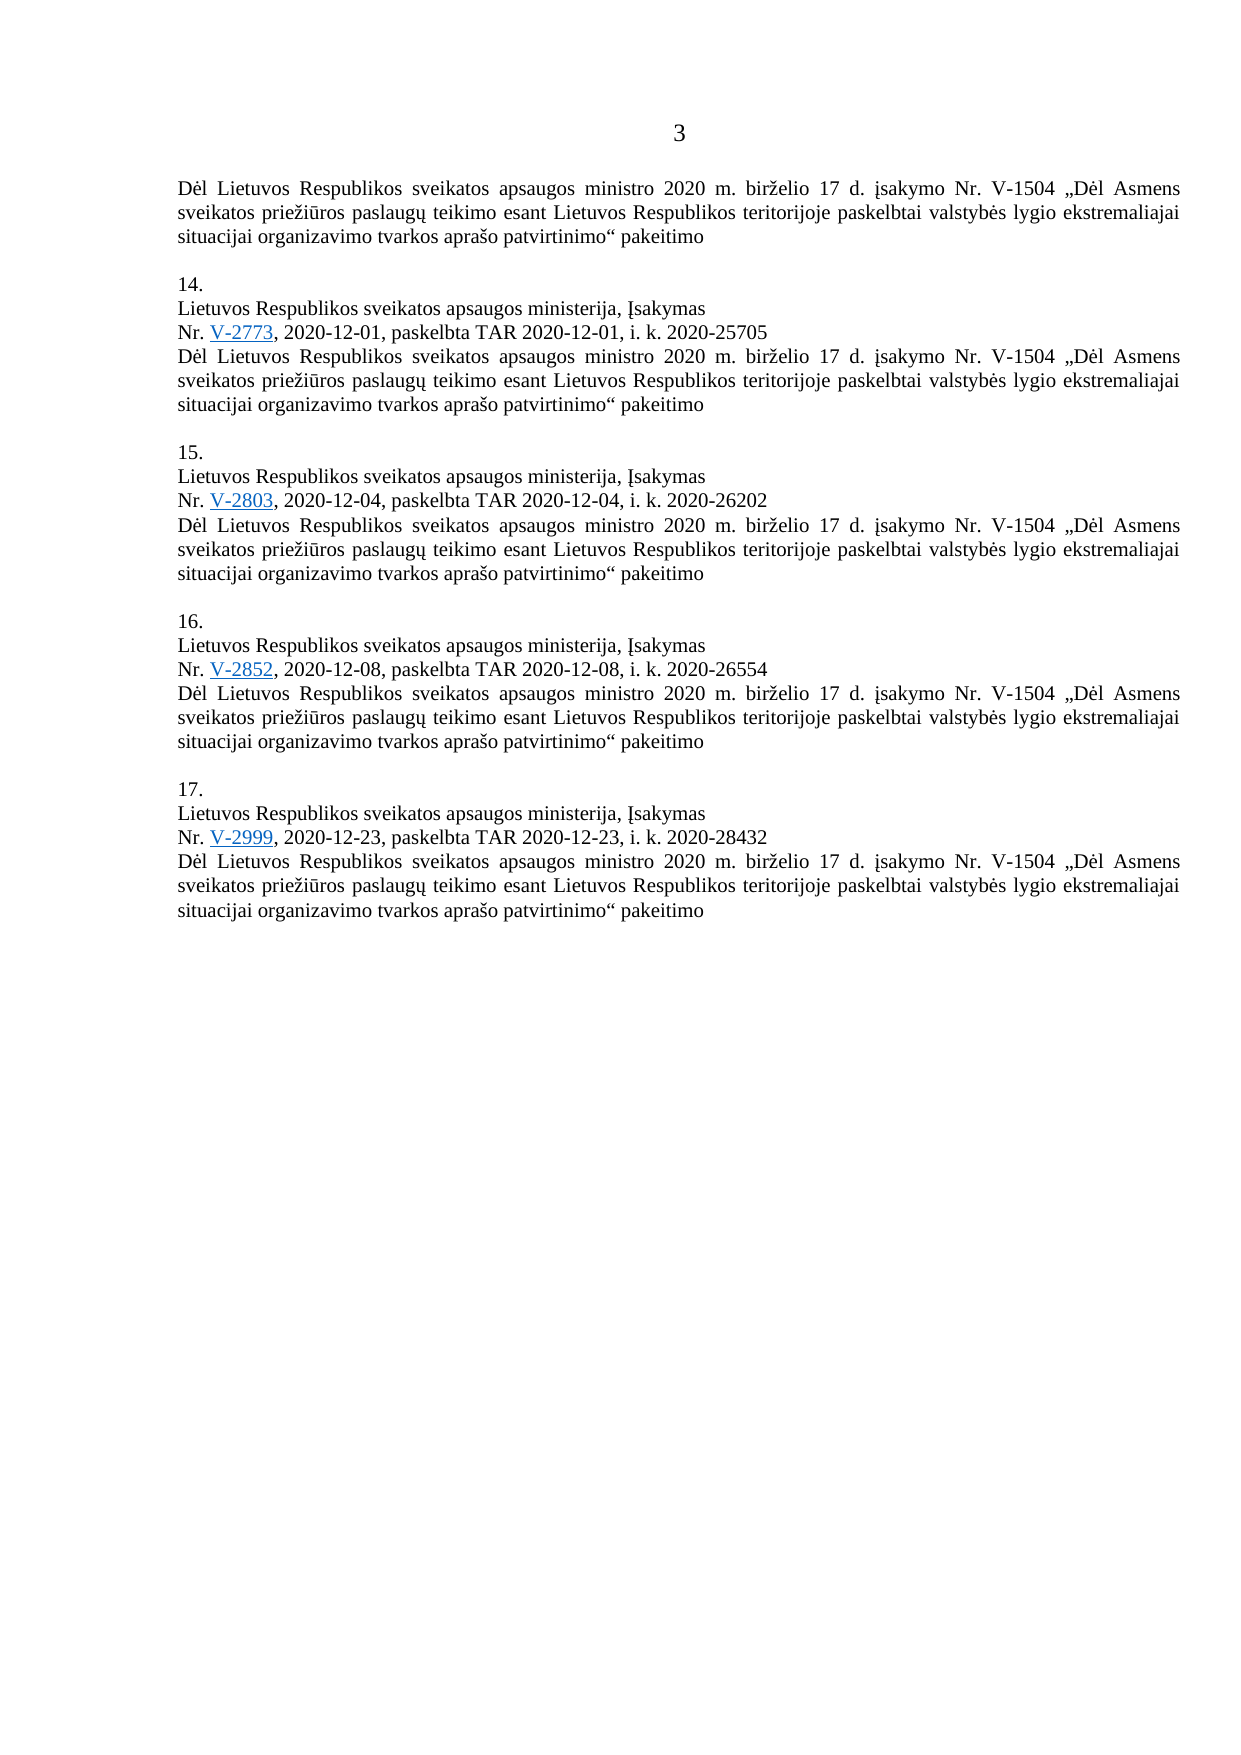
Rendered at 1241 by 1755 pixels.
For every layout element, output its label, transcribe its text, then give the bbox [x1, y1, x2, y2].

text 15. [177, 440, 1181, 464]
text Dėl Lietuvos Respublikos sveikatos apsaugos ministro 2020 m. birželio 17 d. įsakymo Nr. V-1504 „Dėl Asmens sveikatos priežiūros paslaugų teikimo esant Lietuvos Respublikos teritorijoje paskelbtai valstybės lygio ekstremaliajai situacijai organizavimo tvarkos aprašo patvirtinimo“ pakeitimo [177, 512, 1181, 585]
text Lietuvos Respublikos sveikatos apsaugos ministerija, Įsakymas [177, 801, 1181, 825]
text Dėl Lietuvos Respublikos sveikatos apsaugos ministro 2020 m. birželio 17 d. įsakymo Nr. V-1504 „Dėl Asmens sveikatos priežiūros paslaugų teikimo esant Lietuvos Respublikos teritorijoje paskelbtai valstybės lygio ekstremaliajai situacijai organizavimo tvarkos aprašo patvirtinimo“ pakeitimo [177, 849, 1181, 922]
text 14. [177, 272, 1181, 296]
text Nr. V-2852, 2020-12-08, paskelbta TAR 2020-12-08, i. k. 2020-26554 [177, 657, 1181, 681]
text Dėl Lietuvos Respublikos sveikatos apsaugos ministro 2020 m. birželio 17 d. įsakymo Nr. V-1504 „Dėl Asmens sveikatos priežiūros paslaugų teikimo esant Lietuvos Respublikos teritorijoje paskelbtai valstybės lygio ekstremaliajai situacijai organizavimo tvarkos aprašo patvirtinimo“ pakeitimo [177, 176, 1181, 248]
text Nr. V-2999, 2020-12-23, paskelbta TAR 2020-12-23, i. k. 2020-28432 [177, 825, 1181, 849]
text Nr. V-2773, 2020-12-01, paskelbta TAR 2020-12-01, i. k. 2020-25705 [177, 320, 1181, 344]
text Dėl Lietuvos Respublikos sveikatos apsaugos ministro 2020 m. birželio 17 d. įsakymo Nr. V-1504 „Dėl Asmens sveikatos priežiūros paslaugų teikimo esant Lietuvos Respublikos teritorijoje paskelbtai valstybės lygio ekstremaliajai situacijai organizavimo tvarkos aprašo patvirtinimo“ pakeitimo [177, 681, 1181, 753]
text Lietuvos Respublikos sveikatos apsaugos ministerija, Įsakymas [177, 633, 1181, 657]
text 17. [177, 777, 1181, 801]
text Nr. V-2803, 2020-12-04, paskelbta TAR 2020-12-04, i. k. 2020-26202 [177, 488, 1181, 512]
text 16. [177, 609, 1181, 633]
text Lietuvos Respublikos sveikatos apsaugos ministerija, Įsakymas [177, 296, 1181, 320]
text Lietuvos Respublikos sveikatos apsaugos ministerija, Įsakymas [177, 464, 1181, 488]
text Dėl Lietuvos Respublikos sveikatos apsaugos ministro 2020 m. birželio 17 d. įsakymo Nr. V-1504 „Dėl Asmens sveikatos priežiūros paslaugų teikimo esant Lietuvos Respublikos teritorijoje paskelbtai valstybės lygio ekstremaliajai situacijai organizavimo tvarkos aprašo patvirtinimo“ pakeitimo [177, 344, 1181, 416]
